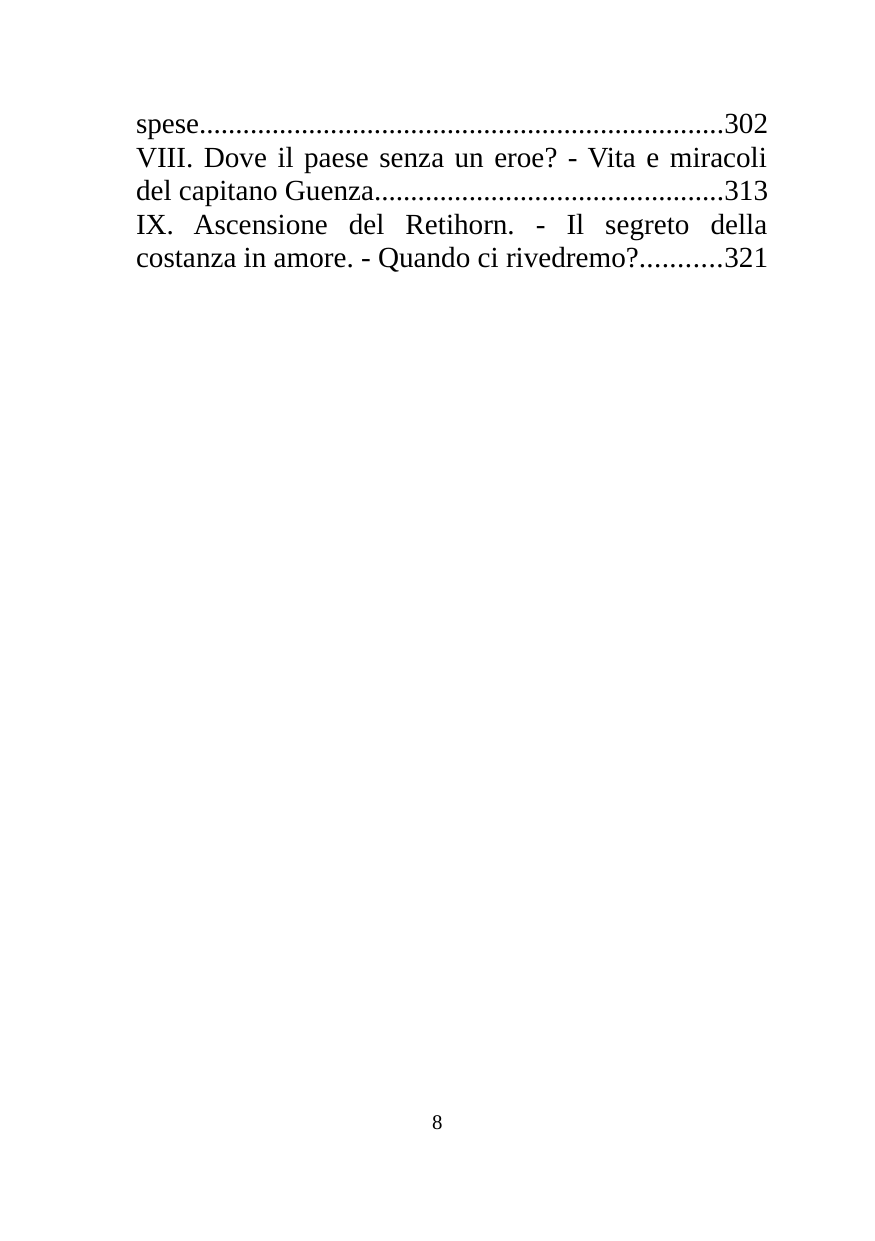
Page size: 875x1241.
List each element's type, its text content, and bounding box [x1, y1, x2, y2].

text VIII. Dove il paese senza un eroe? - Vita e miracoli del capitano Guenza. 313 [136, 140, 768, 207]
text VII. Una lezione di meteorologia. - Il frugnare e le volute. - O mi date ragione, o non mi fate stare sulle spese. 302 [136, 106, 768, 140]
text IX. Ascensione del Retihorn. - Il segreto della costanza in amore. - Quando ci rivedremo? 321 [136, 207, 768, 274]
